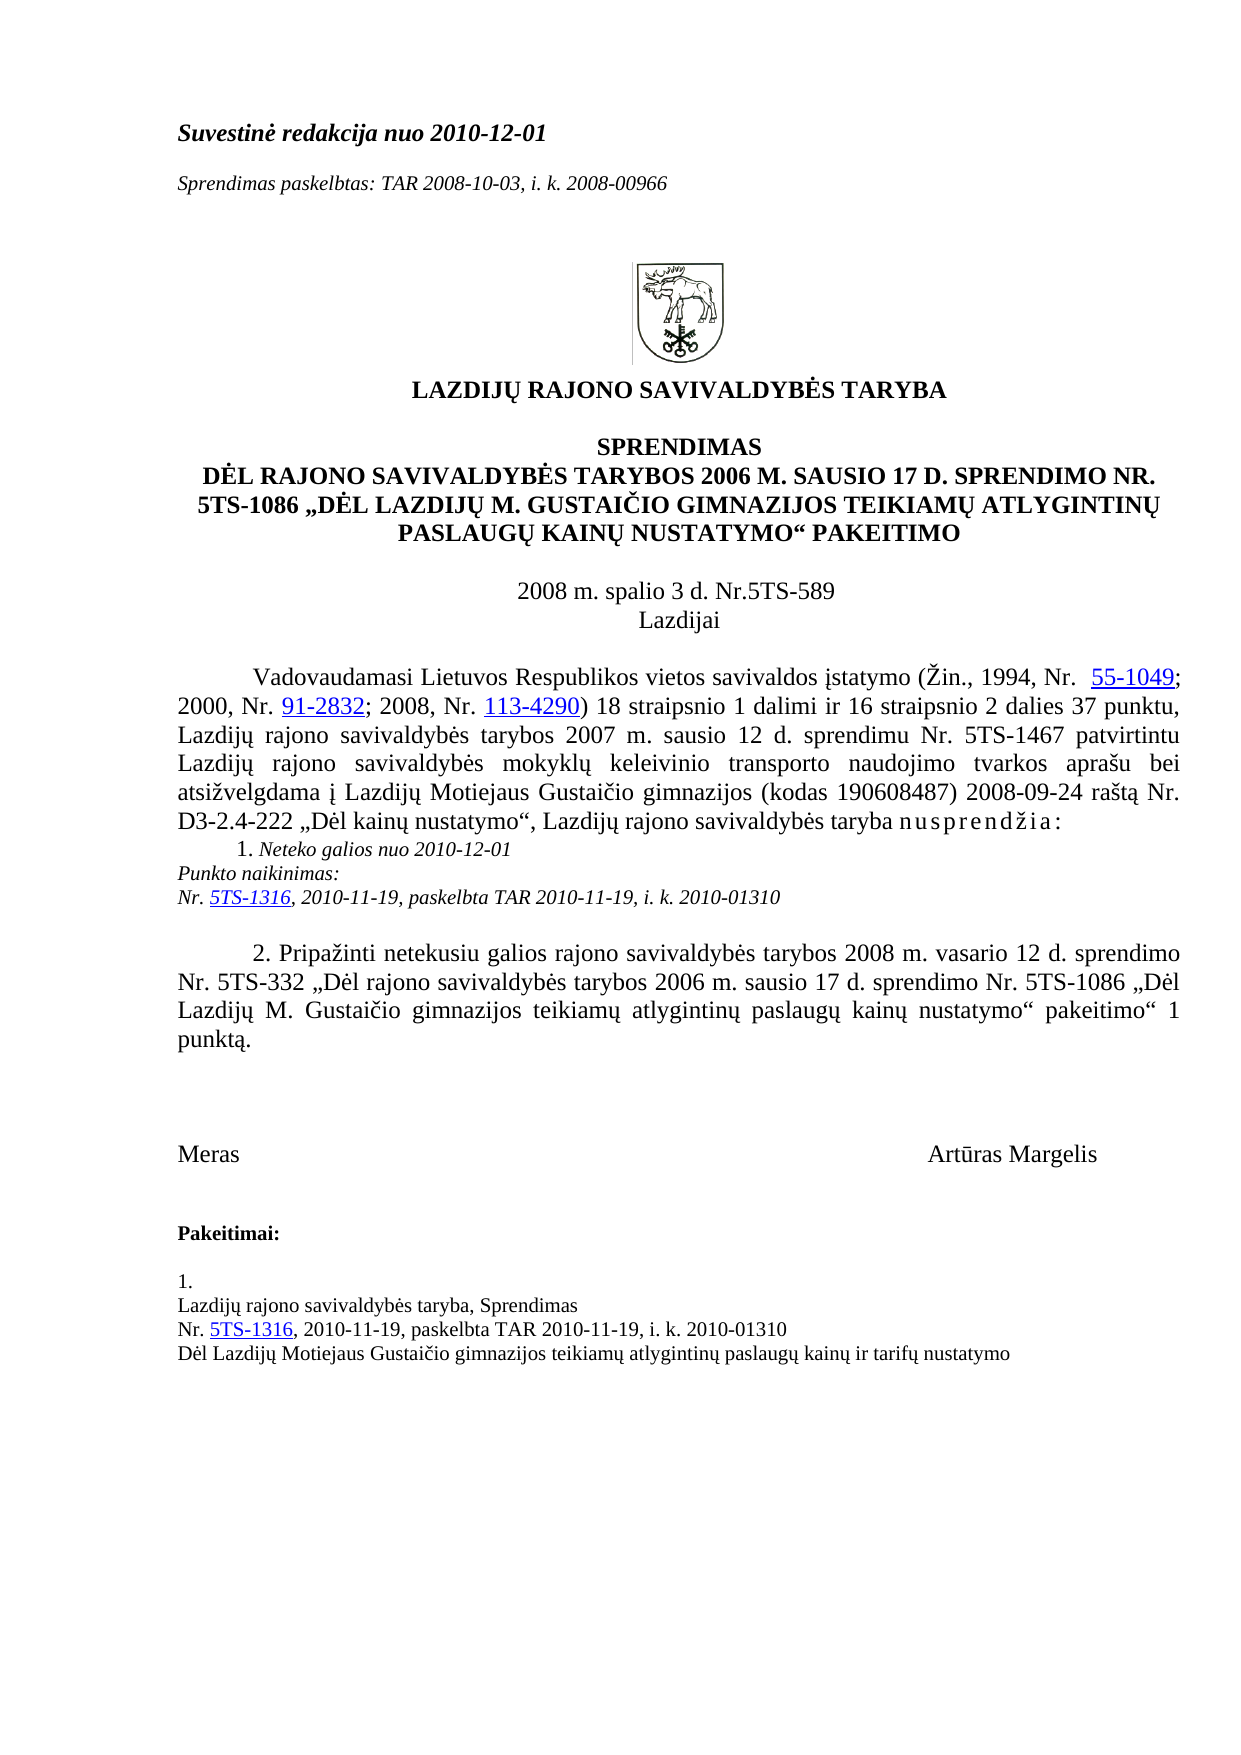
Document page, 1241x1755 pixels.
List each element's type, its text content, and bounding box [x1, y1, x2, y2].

text Lazdijai [177, 605, 1181, 633]
text Meras Artūras Margelis [177, 1139, 1181, 1168]
text 1. Neteko galios nuo 2010-12-01 [177, 835, 1181, 861]
text Sprendimas paskelbtas: TAR 2008-10-03, i. k. 2008-00966 [177, 171, 1181, 195]
text Dėl Lazdijų Motiejaus Gustaičio gimnazijos teikiamų atlygintinų paslaugų kainų ir tarifų nustatymo [177, 1341, 1181, 1365]
text 1. [177, 1269, 1181, 1293]
text LAZDIJŲ RAJONO SAVIVALDYBĖS TARYBA [177, 375, 1181, 403]
text DĖL RAJONO SAVIVALDYBĖS TARYBOS 2006 M. SAUSIO 17 D. SPRENDIMO NR. 5TS-1086 „DĖL LAZDIJŲ M. GUSTAIČIO GIMNAZIJOS TEIKIAMŲ ATLYGINTINŲ PASLAUGŲ KAINŲ NUSTATYMO“ PAKEITIMO [177, 461, 1181, 547]
text 2008 m. spalio 3 d. Nr.5TS-589 [177, 576, 1181, 605]
text Nr. 5TS-1316, 2010-11-19, paskelbta TAR 2010-11-19, i. k. 2010-01310 [177, 885, 1181, 909]
text Pakeitimai: [177, 1221, 1181, 1245]
text Vadovaudamasi Lietuvos Respublikos vietos savivaldos įstatymo (Žin., 1994, Nr. 55-1049; 2000, Nr. 91-2832; 2008, Nr. 113-4290) 18 straipsnio 1 dalimi ir 16 straipsnio 2 dalies 37 punktu, Lazdijų rajono savivaldybės tarybos 2007 m. sausio 12 d. sprendimu Nr. 5TS-1467 patvirtintu Lazdijų rajono savivaldybės mokyklų keleivinio transporto naudojimo tvarkos aprašu bei atsižvelgdama į Lazdijų Motiejaus Gustaičio gimnazijos (kodas 190608487) 2008-09-24 raštą Nr. D3-2.4-222 „Dėl kainų nustatymo“, Lazdijų rajono savivaldybės taryba nusprendžia: [177, 662, 1181, 835]
text Punkto naikinimas: [177, 861, 1181, 885]
text Lazdijų rajono savivaldybės taryba, Sprendimas [177, 1293, 1181, 1317]
text Nr. 5TS-1316, 2010-11-19, paskelbta TAR 2010-11-19, i. k. 2010-01310 [177, 1317, 1181, 1341]
text 2. Pripažinti netekusiu galios rajono savivaldybės tarybos 2008 m. vasario 12 d. sprendimo Nr. 5TS-332 „Dėl rajono savivaldybės tarybos 2006 m. sausio 17 d. sprendimo Nr. 5TS-1086 „Dėl Lazdijų M. Gustaičio gimnazijos teikiamų atlygintinų paslaugų kainų nustatymo“ pakeitimo“ 1 punktą. [177, 938, 1181, 1053]
text Suvestinė redakcija nuo 2010-12-01 [177, 118, 1181, 147]
text SPRENDIMAS [177, 432, 1181, 461]
